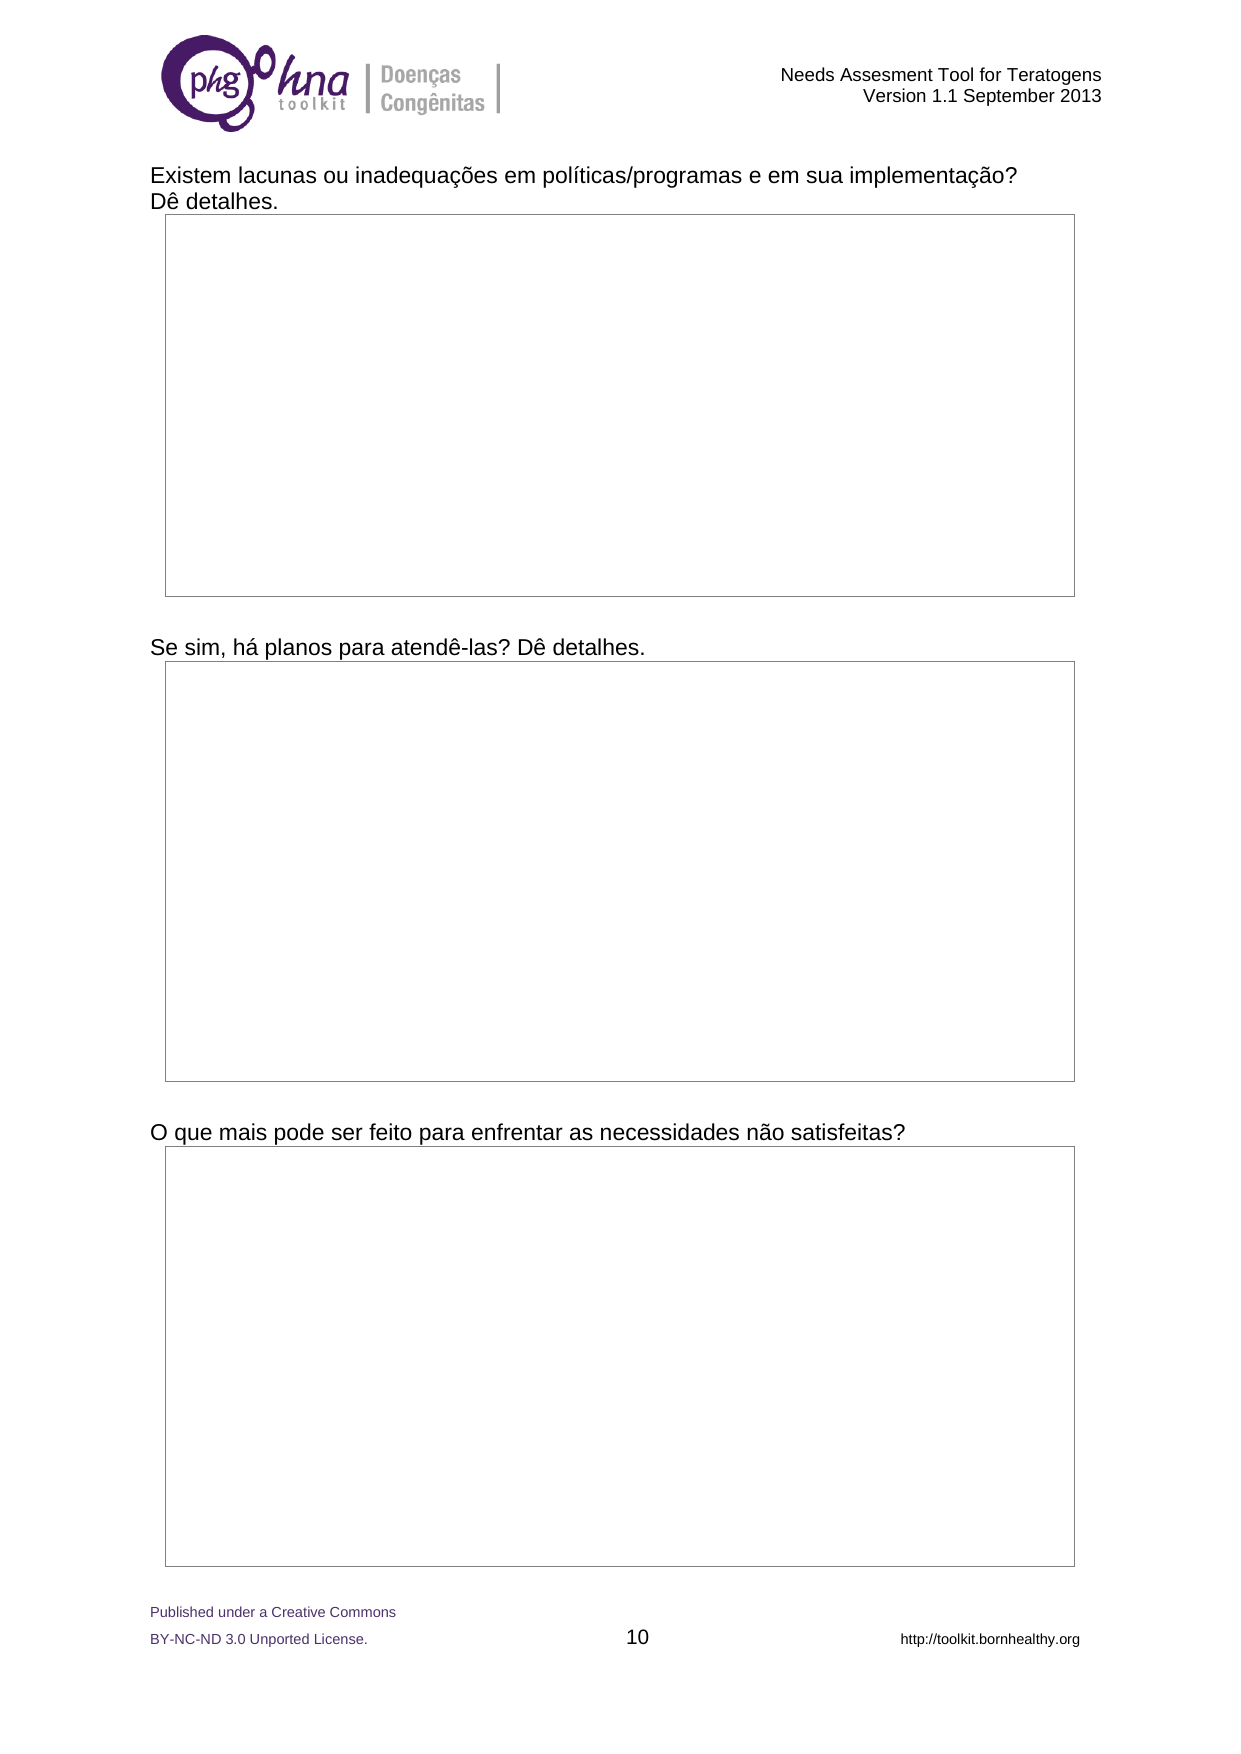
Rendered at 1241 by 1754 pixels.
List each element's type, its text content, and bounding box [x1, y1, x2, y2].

subtitle O que mais pode ser feito para enfrentar as necessidades não satisfeitas? [150, 1119, 1090, 1146]
subtitle Dê detalhes. [150, 188, 1090, 214]
subtitle Se sim, há planos para atendê-las? Dê detalhes. [150, 634, 1090, 661]
subtitle Existem lacunas ou inadequações em políticas/programas e em sua implementação? [150, 162, 1090, 188]
